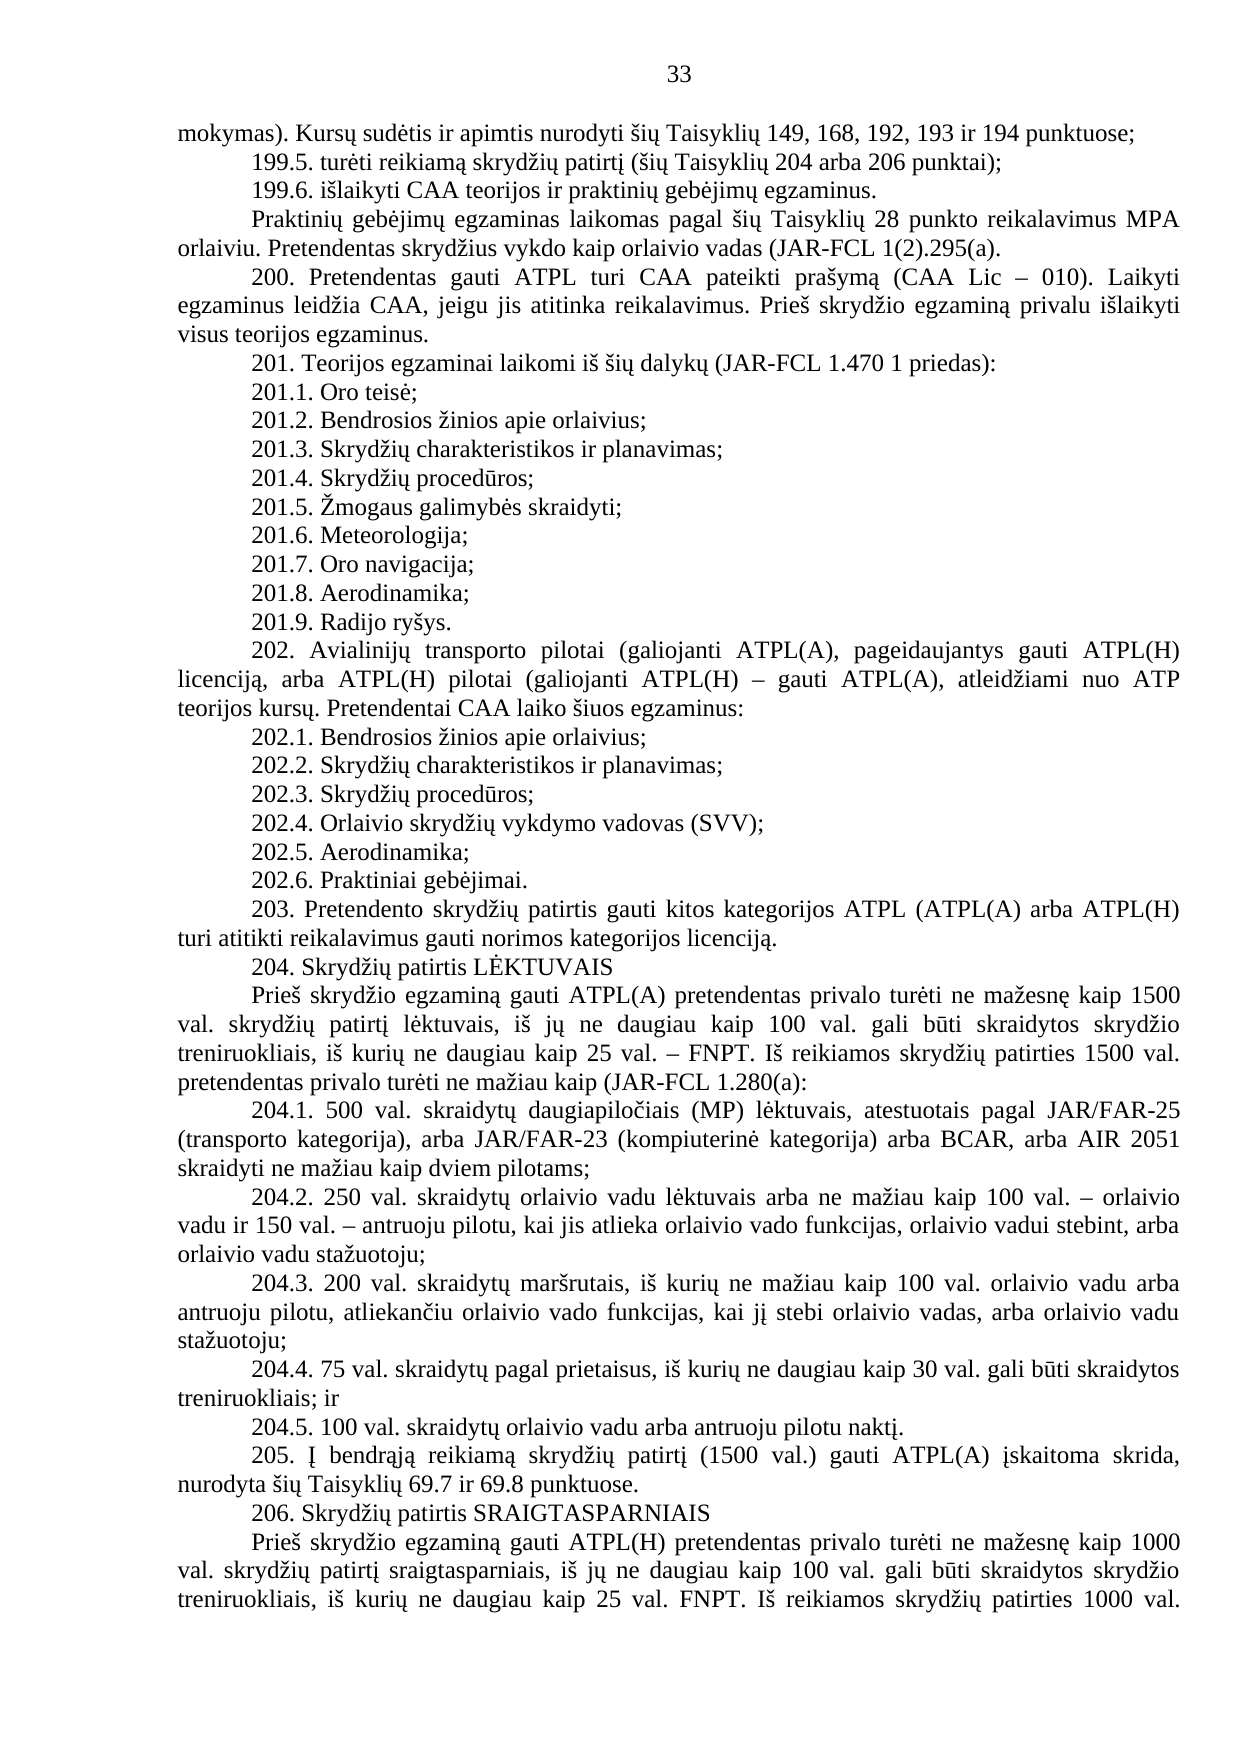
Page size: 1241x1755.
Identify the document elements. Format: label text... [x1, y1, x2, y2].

text Prieš skrydžio egzaminą gauti ATPL(H) pretendentas privalo turėti ne mažesnę kaip 1000 val. skrydžių patirtį sraigtasparniais, iš jų ne daugiau kaip 100 val. gali būti skraidytos skrydžio treniruokliais, iš kurių ne daugiau kaip 25 val. FNPT. Iš reikiamos skrydžių patirties 1000 val. [177, 1527, 1181, 1613]
text 201.7. Oro navigacija; [177, 549, 1181, 578]
text 204. Skrydžių patirtis LĖKTUVAIS [177, 952, 1181, 981]
text 201.3. Skrydžių charakteristikos ir planavimas; [177, 434, 1181, 463]
text 204.5. 100 val. skraidytų orlaivio vadu arba antruoju pilotu naktį. [177, 1412, 1181, 1441]
text 202.1. Bendrosios žinios apie orlaivius; [177, 722, 1181, 751]
text 202. Avialinijų transporto pilotai (galiojanti ATPL(A), pageidaujantys gauti ATPL(H) licenciją, arba ATPL(H) pilotai (galiojanti ATPL(H) – gauti ATPL(A), atleidžiami nuo ATP teorijos kursų. Pretendentai CAA laiko šiuos egzaminus: [177, 636, 1181, 722]
text 202.6. Praktiniai gebėjimai. [177, 866, 1181, 894]
text Prieš skrydžio egzaminą gauti ATPL(A) pretendentas privalo turėti ne mažesnę kaip 1500 val. skrydžių patirtį lėktuvais, iš jų ne daugiau kaip 100 val. gali būti skraidytos skrydžio treniruokliais, iš kurių ne daugiau kaip 25 val. – FNPT. Iš reikiamos skrydžių patirties 1500 val. pretendentas privalo turėti ne mažiau kaip (JAR-FCL 1.280(a): [177, 981, 1181, 1096]
text 204.2. 250 val. skraidytų orlaivio vadu lėktuvais arba ne mažiau kaip 100 val. – orlaivio vadu ir 150 val. – antruoju pilotu, kai jis atlieka orlaivio vado funkcijas, orlaivio vadui stebint, arba orlaivio vadu stažuotoju; [177, 1182, 1181, 1268]
text 204.1. 500 val. skraidytų daugiapiločiais (MP) lėktuvais, atestuotais pagal JAR/FAR-25 (transporto kategorija), arba JAR/FAR-23 (kompiuterinė kategorija) arba BCAR, arba AIR 2051 skraidyti ne mažiau kaip dviem pilotams; [177, 1096, 1181, 1182]
text 201. Teorijos egzaminai laikomi iš šių dalykų (JAR-FCL 1.470 1 priedas): [177, 348, 1181, 377]
text 202.5. Aerodinamika; [177, 837, 1181, 866]
text 206. Skrydžių patirtis SRAIGTASPARNIAIS [177, 1498, 1181, 1527]
text 201.2. Bendrosios žinios apie orlaivius; [177, 406, 1181, 434]
text 202.3. Skrydžių procedūros; [177, 779, 1181, 808]
text mokymas). Kursų sudėtis ir apimtis nurodyti šių Taisyklių 149, 168, 192, 193 ir 194 punktuose; [177, 118, 1181, 147]
text 201.8. Aerodinamika; [177, 578, 1181, 607]
text 200. Pretendentas gauti ATPL turi CAA pateikti prašymą (CAA Lic – 010). Laikyti egzaminus leidžia CAA, jeigu jis atitinka reikalavimus. Prieš skrydžio egzaminą privalu išlaikyti visus teorijos egzaminus. [177, 262, 1181, 348]
text 201.4. Skrydžių procedūros; [177, 463, 1181, 492]
text 199.6. išlaikyti CAA teorijos ir praktinių gebėjimų egzaminus. [177, 176, 1181, 204]
text 202.2. Skrydžių charakteristikos ir planavimas; [177, 751, 1181, 779]
text 201.5. Žmogaus galimybės skraidyti; [177, 492, 1181, 521]
text 202.4. Orlaivio skrydžių vykdymo vadovas (SVV); [177, 808, 1181, 837]
text 204.3. 200 val. skraidytų maršrutais, iš kurių ne mažiau kaip 100 val. orlaivio vadu arba antruoju pilotu, atliekančiu orlaivio vado funkcijas, kai jį stebi orlaivio vadas, arba orlaivio vadu stažuotoju; [177, 1268, 1181, 1354]
text Praktinių gebėjimų egzaminas laikomas pagal šių Taisyklių 28 punkto reikalavimus MPA orlaiviu. Pretendentas skrydžius vykdo kaip orlaivio vadas (JAR-FCL 1(2).295(a). [177, 204, 1181, 262]
text 201.6. Meteorologija; [177, 521, 1181, 549]
text 199.5. turėti reikiamą skrydžių patirtį (šių Taisyklių 204 arba 206 punktai); [177, 147, 1181, 176]
text 201.1. Oro teisė; [177, 377, 1181, 406]
text 205. Į bendrąją reikiamą skrydžių patirtį (1500 val.) gauti ATPL(A) įskaitoma skrida, nurodyta šių Taisyklių 69.7 ir 69.8 punktuose. [177, 1441, 1181, 1498]
text 201.9. Radijo ryšys. [177, 607, 1181, 636]
text 204.4. 75 val. skraidytų pagal prietaisus, iš kurių ne daugiau kaip 30 val. gali būti skraidytos treniruokliais; ir [177, 1354, 1181, 1412]
text 203. Pretendento skrydžių patirtis gauti kitos kategorijos ATPL (ATPL(A) arba ATPL(H) turi atitikti reikalavimus gauti norimos kategorijos licenciją. [177, 894, 1181, 952]
